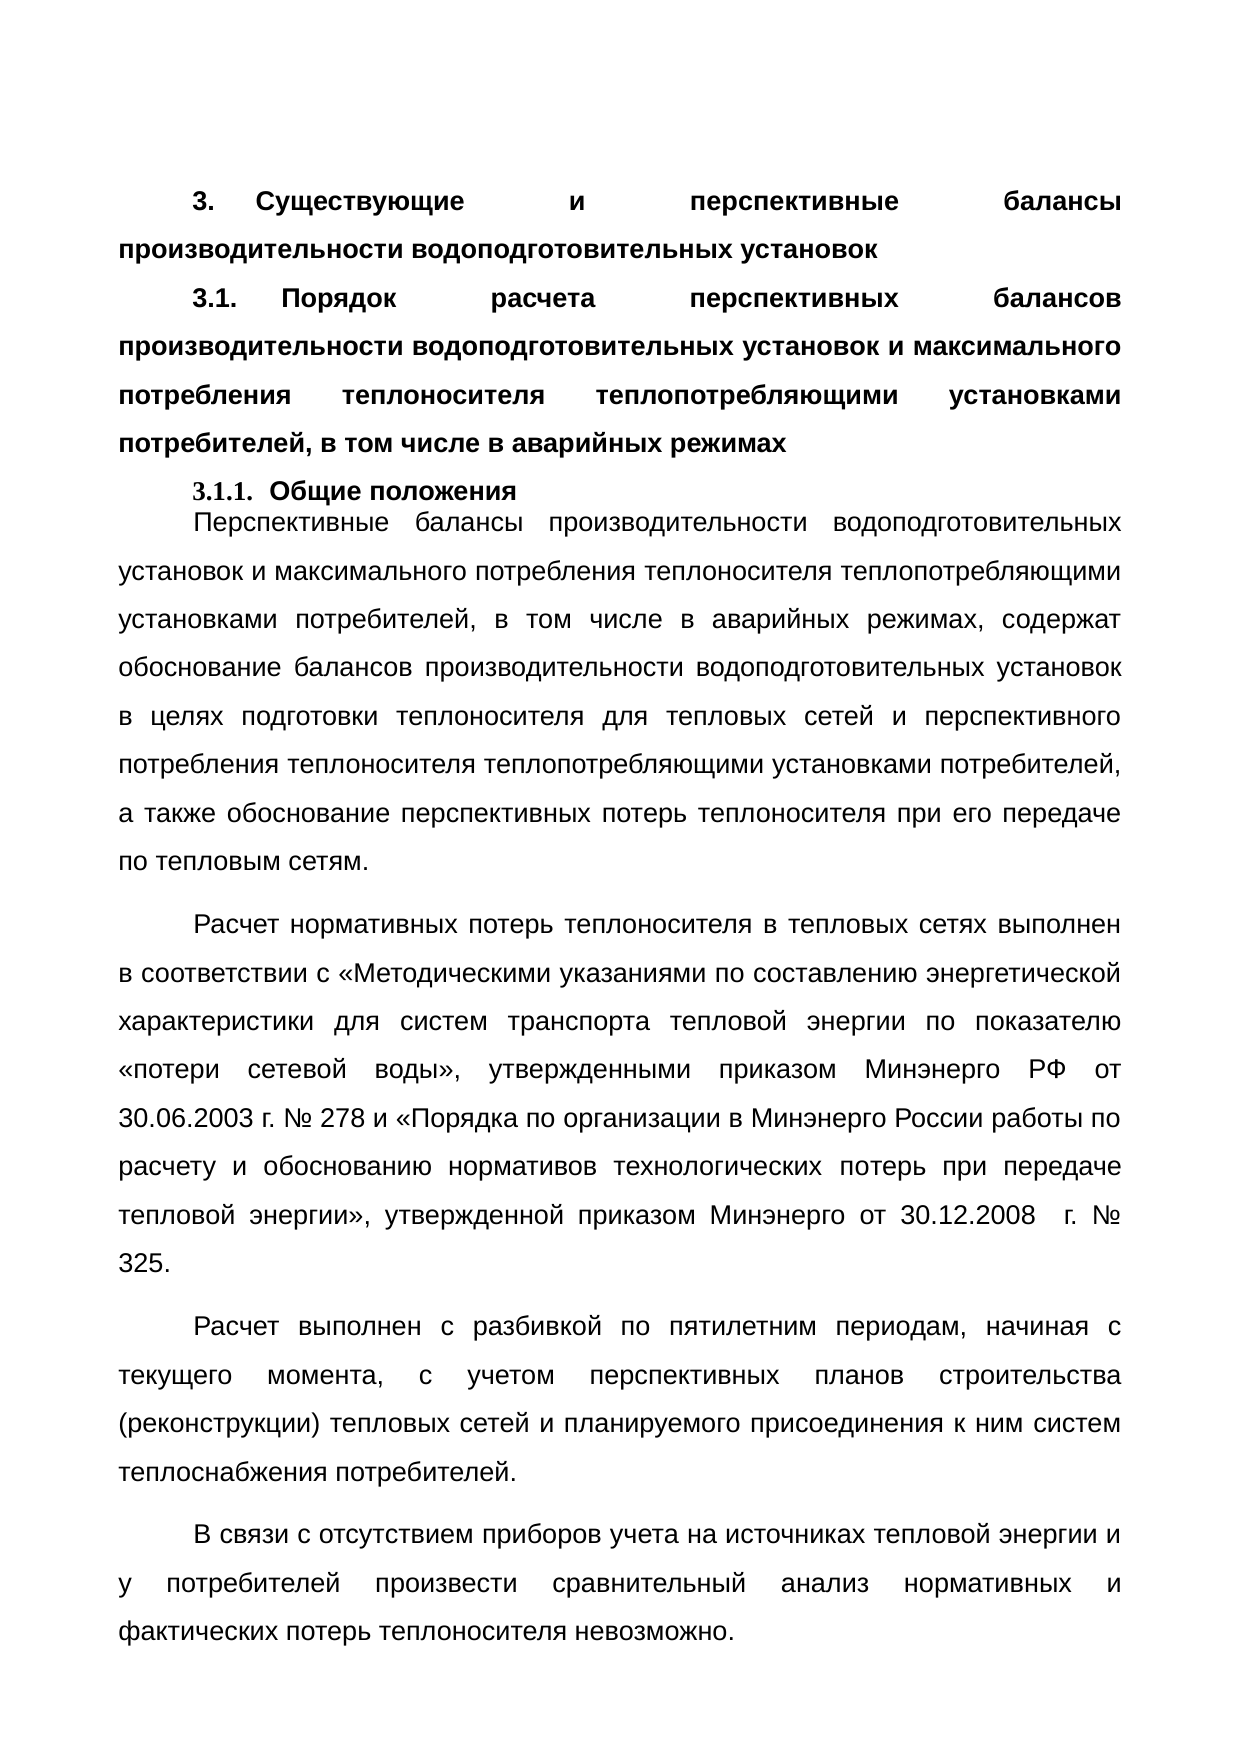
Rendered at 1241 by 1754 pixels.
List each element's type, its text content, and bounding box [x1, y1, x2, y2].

text Расчет нормативных потерь теплоносителя в тепловых сетях выполнен в соответствии с «Методическими указаниями по составлению энергетической характеристики для систем транспорта тепловой энергии по показателю «потери сетевой воды», утвержденными приказом Минэнерго РФ от 30.06.2003 г. № 278 и «Порядка по организации в Минэнерго России работы по расчету и обоснованию нормативов технологических потерь при передаче тепловой энергии», утвержденной приказом Минэнерго от 30.12.2008 г. № 325. [118, 908, 1122, 1278]
text Расчет выполнен с разбивкой по пятилетним периодам, начиная с текущего момента, с учетом перспективных планов строительства (реконструкции) тепловых сетей и планируемого присоединения к ним систем теплоснабжения потребителей. [118, 1310, 1122, 1487]
text В связи с отсутствием приборов учета на источниках тепловой энергии и у потребителей произвести сравнительный анализ нормативных и фактических потерь теплоносителя невозможно. [118, 1518, 1122, 1647]
list Существующие и перспективные балансы производительности водоподготовительных установок [118, 185, 1122, 264]
list Порядок расчета перспективных балансов производительности водоподготовительных установок и максимального потребления теплоносителя теплопотребляющими установками потребителей, в том числе в аварийных режимах [118, 282, 1122, 458]
list Общие положения [118, 476, 1122, 506]
text Перспективные балансы производительности водоподготовительных установок и максимального потребления теплоносителя теплопотребляющими установками потребителей, в том числе в аварийных режимах, содержат обоснование балансов производительности водоподготовительных установок в целях подготовки теплоносителя для тепловых сетей и перспективного потребления теплоносителя теплопотребляющими установками потребителей, а также обоснование перспективных потерь теплоносителя при его передаче по тепловым сетям. [118, 506, 1122, 876]
